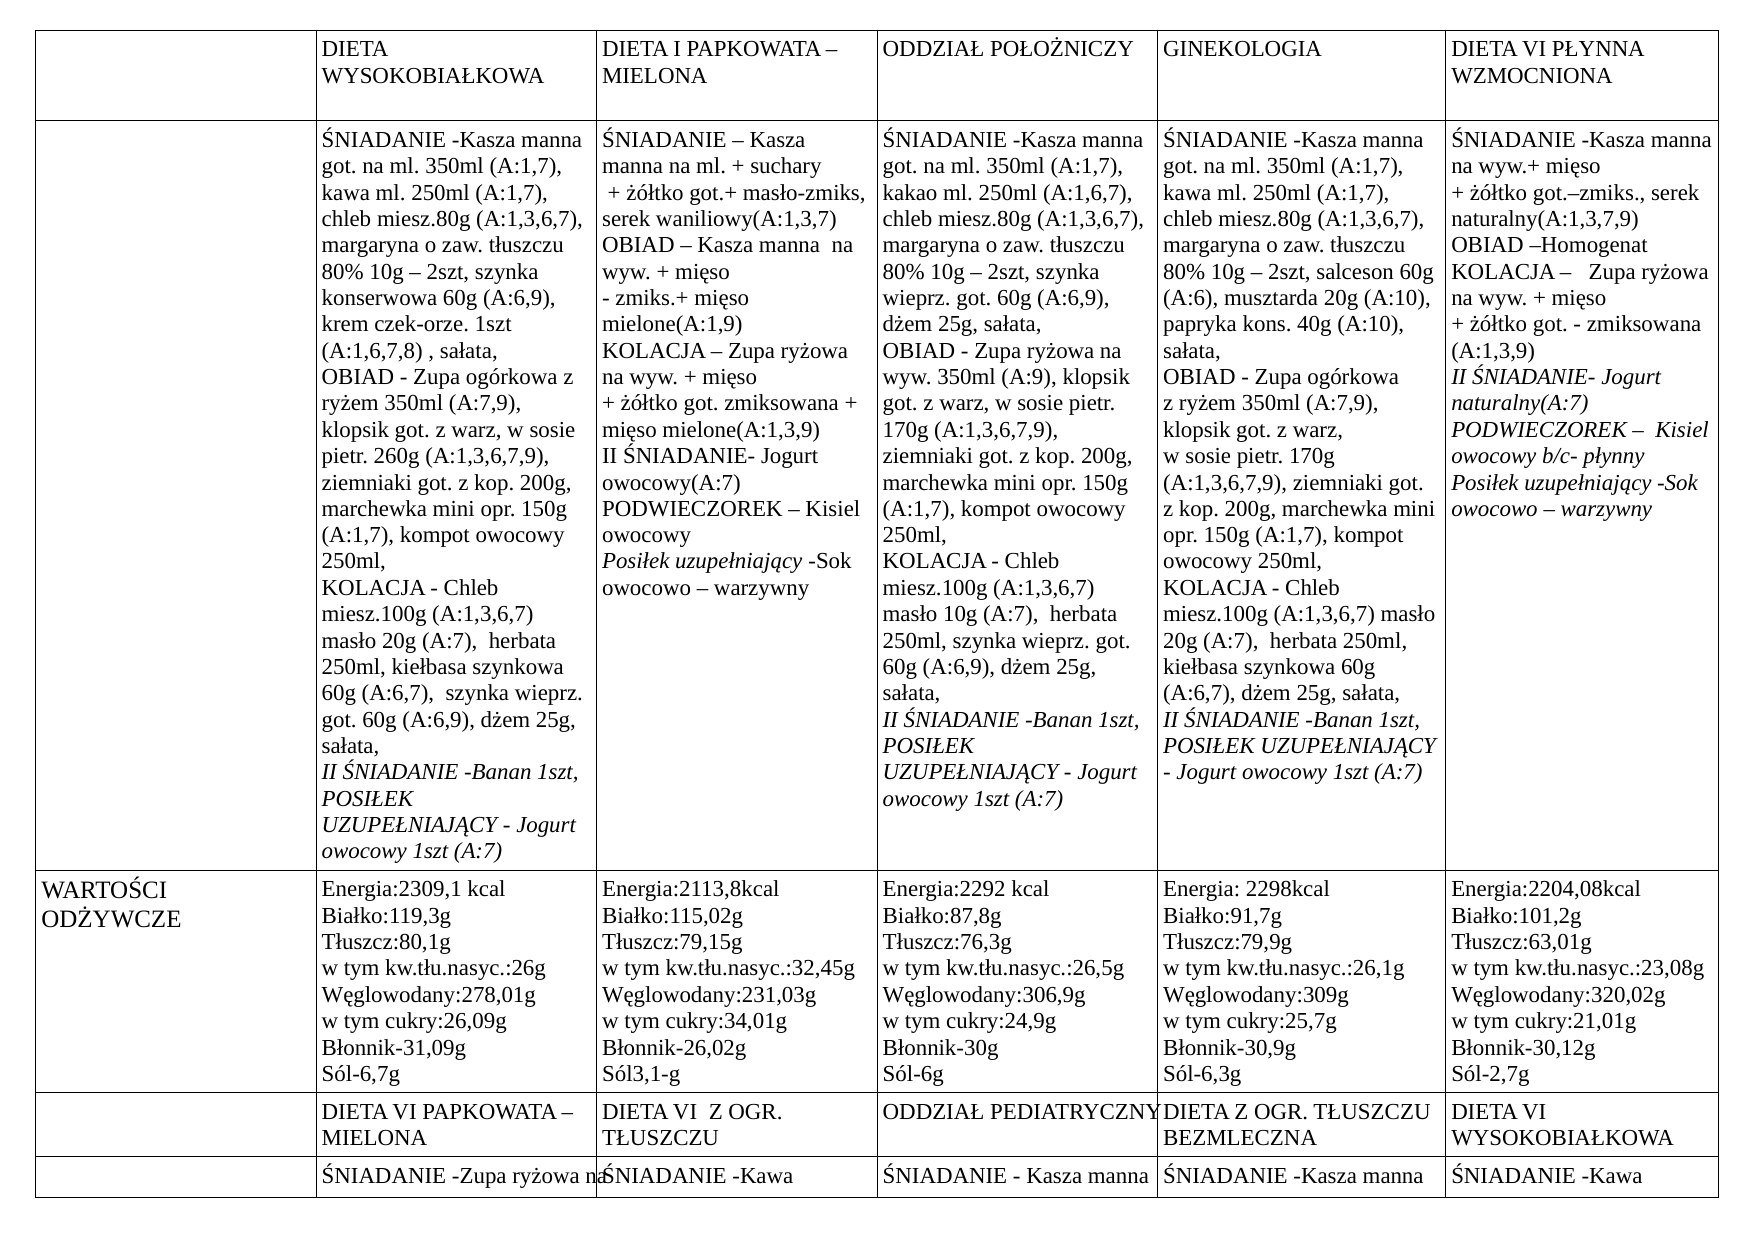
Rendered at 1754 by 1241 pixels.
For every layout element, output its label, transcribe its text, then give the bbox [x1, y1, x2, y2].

table_cell DIETA Z OGR. TŁUSZCZU BEZMLECZNA [1158, 1093, 1445, 1156]
table_cell DIETA VI PŁYNNA WZMOCNIONA [1446, 31, 1718, 120]
table_cell Energia:2204,08kcal Białko:101,2g Tłuszcz:63,01g w tym kw.tłu.nasyc.:23,08g Węglowodany:320,02g w tym cukry:21,01g Błonnik-30,12g Sól-2,7g [1446, 871, 1718, 1092]
table_cell ŚNIADANIE -Kasza manna na wyw.+ mięso + żółtko got.–zmiks., serek naturalny(A:1,3,7,9) OBIAD –Homogenat KOLACJA – Zupa ryżowa na wyw. + mięso + żółtko got. - zmiksowana (A:1,3,9) II ŚNIADANIE- Jogurt naturalny(A:7) PODWIECZOREK – Kisiel owocowy b/c- płynny Posiłek uzupełniający -Sok owocowo – warzywny [1446, 121, 1718, 869]
table_cell ŚNIADANIE -Zupa ryżowa na wyw. + mięso + żółtko got.–zmiks., serek naturalny, (A:3,7,9) OBIAD – Kasza manna na wyw. + mięso - zmiks.+ mięso mielone(A:1,9) KOLACJA – Zupa ryżowa na wyw. + mięso + żółtko got. -zmiks. + mięso mielone(A:3,9) II ŚNIADANIE- Jogurt naturalny (A:7) PODWIECZOREK – Kisiel owocowy b/c Posiłek uzupełniający -Sok owocowo – warzywny [317, 1157, 596, 1197]
table_cell Energia:2113,8kcal Białko:115,02g Tłuszcz:79,15g w tym kw.tłu.nasyc.:32,45g Węglowodany:231,03g w tym cukry:34,01g Błonnik-26,02g Sól3,1-g [597, 871, 877, 1092]
table_cell DIETA VI Z OGR. TŁUSZCZU [597, 1093, 877, 1156]
table_cell [36, 1157, 316, 1197]
table_cell DIETA WYSOKOBIAŁKOWA [317, 31, 596, 120]
table_cell [36, 1093, 316, 1156]
table_cell ŚNIADANIE -Kasza manna got. na ml. 350ml (A:1,7), kawa ml. 250ml (A:1,7), chleb miesz.80g (A:1,3,6,7), margaryna o zaw. tłuszczu 80% 10g – 2szt, salceson 60g (A:6), musztarda 20g (A:10), papryka kons. 40g (A:10), sałata, OBIAD - Zupa ogórkowa z ryżem 350ml (A:7,9), klopsik got. z warz, w sosie pietr. 170g (A:1,3,6,7,9), ziemniaki got. z kop. 200g, marchewka mini opr. 150g (A:1,7), kompot owocowy 250ml, KOLACJA - Chleb miesz.100g (A:1,3,6,7) masło 20g (A:7), herbata 250ml, kiełbasa szynkowa 60g (A:6,7), dżem 25g, sałata, II ŚNIADANIE -Banan 1szt, POSIŁEK UZUPEŁNIAJĄCY - Jogurt owocowy 1szt (A:7) [1158, 121, 1445, 869]
table_cell DIETA VI PAPKOWATA – MIELONA [317, 1093, 596, 1156]
table_cell ŚNIADANIE - Kasza manna [878, 1157, 1157, 1197]
table_cell [36, 121, 316, 869]
table_cell ŚNIADANIE -Kasza manna got. na ml. 350ml (A:1,7), kawa ml. 250ml (A:1,7), chleb miesz.80g (A:1,3,6,7), margaryna o zaw. tłuszczu 80% 10g – 2szt, szynka konserwowa 60g (A:6,9), krem czek-orze. 1szt (A:1,6,7,8) , sałata, OBIAD - Zupa ogórkowa z ryżem 350ml (A:7,9), klopsik got. z warz, w sosie pietr. 260g (A:1,3,6,7,9), ziemniaki got. z kop. 200g, marchewka mini opr. 150g (A:1,7), kompot owocowy 250ml, KOLACJA - Chleb miesz.100g (A:1,3,6,7) masło 20g (A:7), herbata 250ml, kiełbasa szynkowa 60g (A:6,7), szynka wieprz. got. 60g (A:6,9), dżem 25g, sałata, II ŚNIADANIE -Banan 1szt, POSIŁEK UZUPEŁNIAJĄCY - Jogurt owocowy 1szt (A:7) [317, 121, 596, 869]
table_cell [36, 31, 316, 120]
table_cell ODDZIAŁ POŁOŻNICZY [878, 31, 1157, 120]
table_cell GINEKOLOGIA [1158, 31, 1445, 120]
table_cell ŚNIADANIE -Kasza manna got. na ml. 350ml (A:1,7), kakao ml. 250ml (A:1,6,7), chleb miesz.80g (A:1,3,6,7), margaryna o zaw. tłuszczu 80% 10g – 2szt, szynka wieprz. got. 60g (A:6,9), dżem 25g, sałata, OBIAD - Zupa ryżowa na wyw. 350ml (A:9), klopsik got. z warz, w sosie pietr. 170g (A:1,3,6,7,9), ziemniaki got. z kop. 200g, marchewka mini opr. 150g (A:1,7), kompot owocowy 250ml, KOLACJA - Chleb miesz.100g (A:1,3,6,7) masło 10g (A:7), herbata 250ml, szynka wieprz. got. 60g (A:6,9), dżem 25g, sałata, II ŚNIADANIE -Banan 1szt, POSIŁEK UZUPEŁNIAJĄCY - Jogurt owocowy 1szt (A:7) [878, 121, 1157, 869]
table_cell ŚNIADANIE – Kasza manna na ml. + suchary + żółtko got.+ masło-zmiks, serek waniliowy(A:1,3,7) OBIAD – Kasza manna na wyw. + mięso - zmiks.+ mięso mielone(A:1,9) KOLACJA – Zupa ryżowa na wyw. + mięso + żółtko got. zmiksowana + mięso mielone(A:1,3,9) II ŚNIADANIE- Jogurt owocowy(A:7) PODWIECZOREK – Kisiel owocowy Posiłek uzupełniający -Sok owocowo – warzywny [597, 121, 877, 869]
table_cell ŚNIADANIE -Kawa [1446, 1157, 1718, 1197]
table_cell Energia:2292 kcal Białko:87,8g Tłuszcz:76,3g w tym kw.tłu.nasyc.:26,5g Węglowodany:306,9g w tym cukry:24,9g Błonnik-30g Sól-6g [878, 871, 1157, 1092]
table_cell DIETA I PAPKOWATA – MIELONA [597, 31, 877, 120]
table_cell Energia:2309,1 kcal Białko:119,3g Tłuszcz:80,1g w tym kw.tłu.nasyc.:26g Węglowodany:278,01g w tym cukry:26,09g Błonnik-31,09g Sól-6,7g [317, 871, 596, 1092]
table_cell Energia: 2298kcal Białko:91,7g Tłuszcz:79,9g w tym kw.tłu.nasyc.:26,1g Węglowodany:309g w tym cukry:25,7g Błonnik-30,9g Sól-6,3g [1158, 871, 1445, 1092]
table_cell ODDZIAŁ PEDIATRYCZNY [878, 1093, 1157, 1156]
table_cell WARTOŚCI ODŻYWCZE [36, 871, 316, 1092]
table_cell ŚNIADANIE -Kasza manna [1158, 1157, 1445, 1197]
table_cell DIETA VI WYSOKOBIAŁKOWA [1446, 1093, 1718, 1156]
